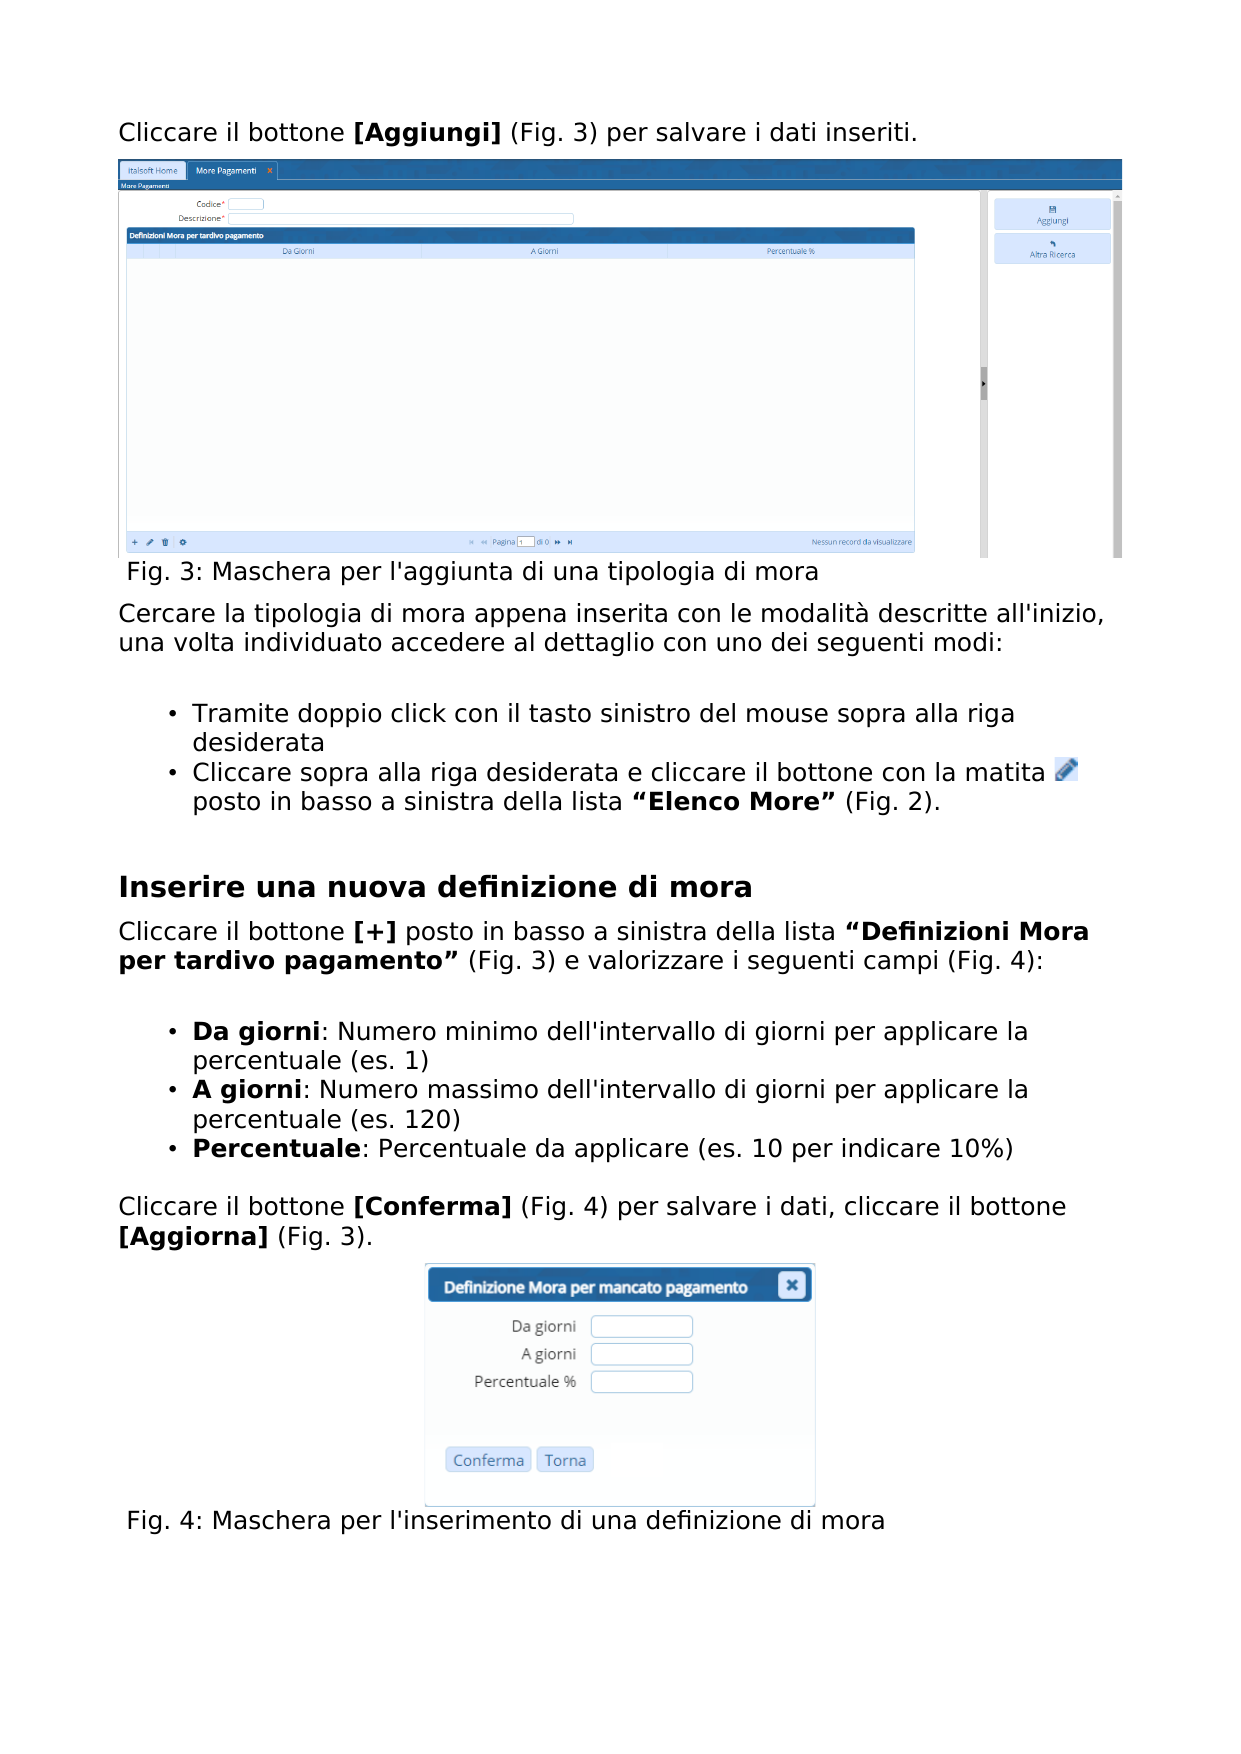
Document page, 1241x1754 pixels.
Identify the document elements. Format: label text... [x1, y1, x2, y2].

subtitle Inserire una nuova definizione di mora [118, 871, 1122, 904]
list Percentuale: Percentuale da applicare (es. 10 per indicare 10%) [177, 1134, 1122, 1163]
text Fig. 3: Maschera per l'aggiunta di una tipologia di mora [118, 558, 1122, 586]
list A giorni: Numero massimo dell'intervallo di giorni per applicare la percentuale (es. 120) [177, 1076, 1122, 1134]
list Da giorni: Numero minimo dell'intervallo di giorni per applicare la percentuale (es. 1) [177, 1017, 1122, 1076]
picture [118, 159, 1123, 558]
list Cliccare sopra alla riga desiderata e cliccare il bottone con la matita posto in basso a sinistra della lista “Elenco More” (Fig. 2). [177, 757, 1122, 816]
text Cliccare il bottone [+] posto in basso a sinistra della lista “Definizioni Mora per tardivo pagamento” (Fig. 3) e valorizzare i seguenti campi (Fig. 4): [118, 917, 1122, 975]
text Cercare la tipologia di mora appena inserita con le modalità descritte all'inizio, una volta individuato accedere al dettaglio con uno dei seguenti modi: [118, 599, 1122, 657]
list Tramite doppio click con il tasto sinistro del mouse sopra alla riga desiderata [177, 699, 1122, 757]
text Cliccare il bottone [Conferma] (Fig. 4) per salvare i dati, cliccare il bottone [Aggiorna] (Fig. 3). [118, 1193, 1122, 1251]
text Fig. 4: Maschera per l'inserimento di una definizione di mora [118, 1263, 1122, 1535]
text Cliccare il bottone [Aggiungi] (Fig. 3) per salvare i dati inseriti. [118, 118, 1122, 147]
picture [1054, 757, 1078, 781]
picture [424, 1263, 816, 1507]
